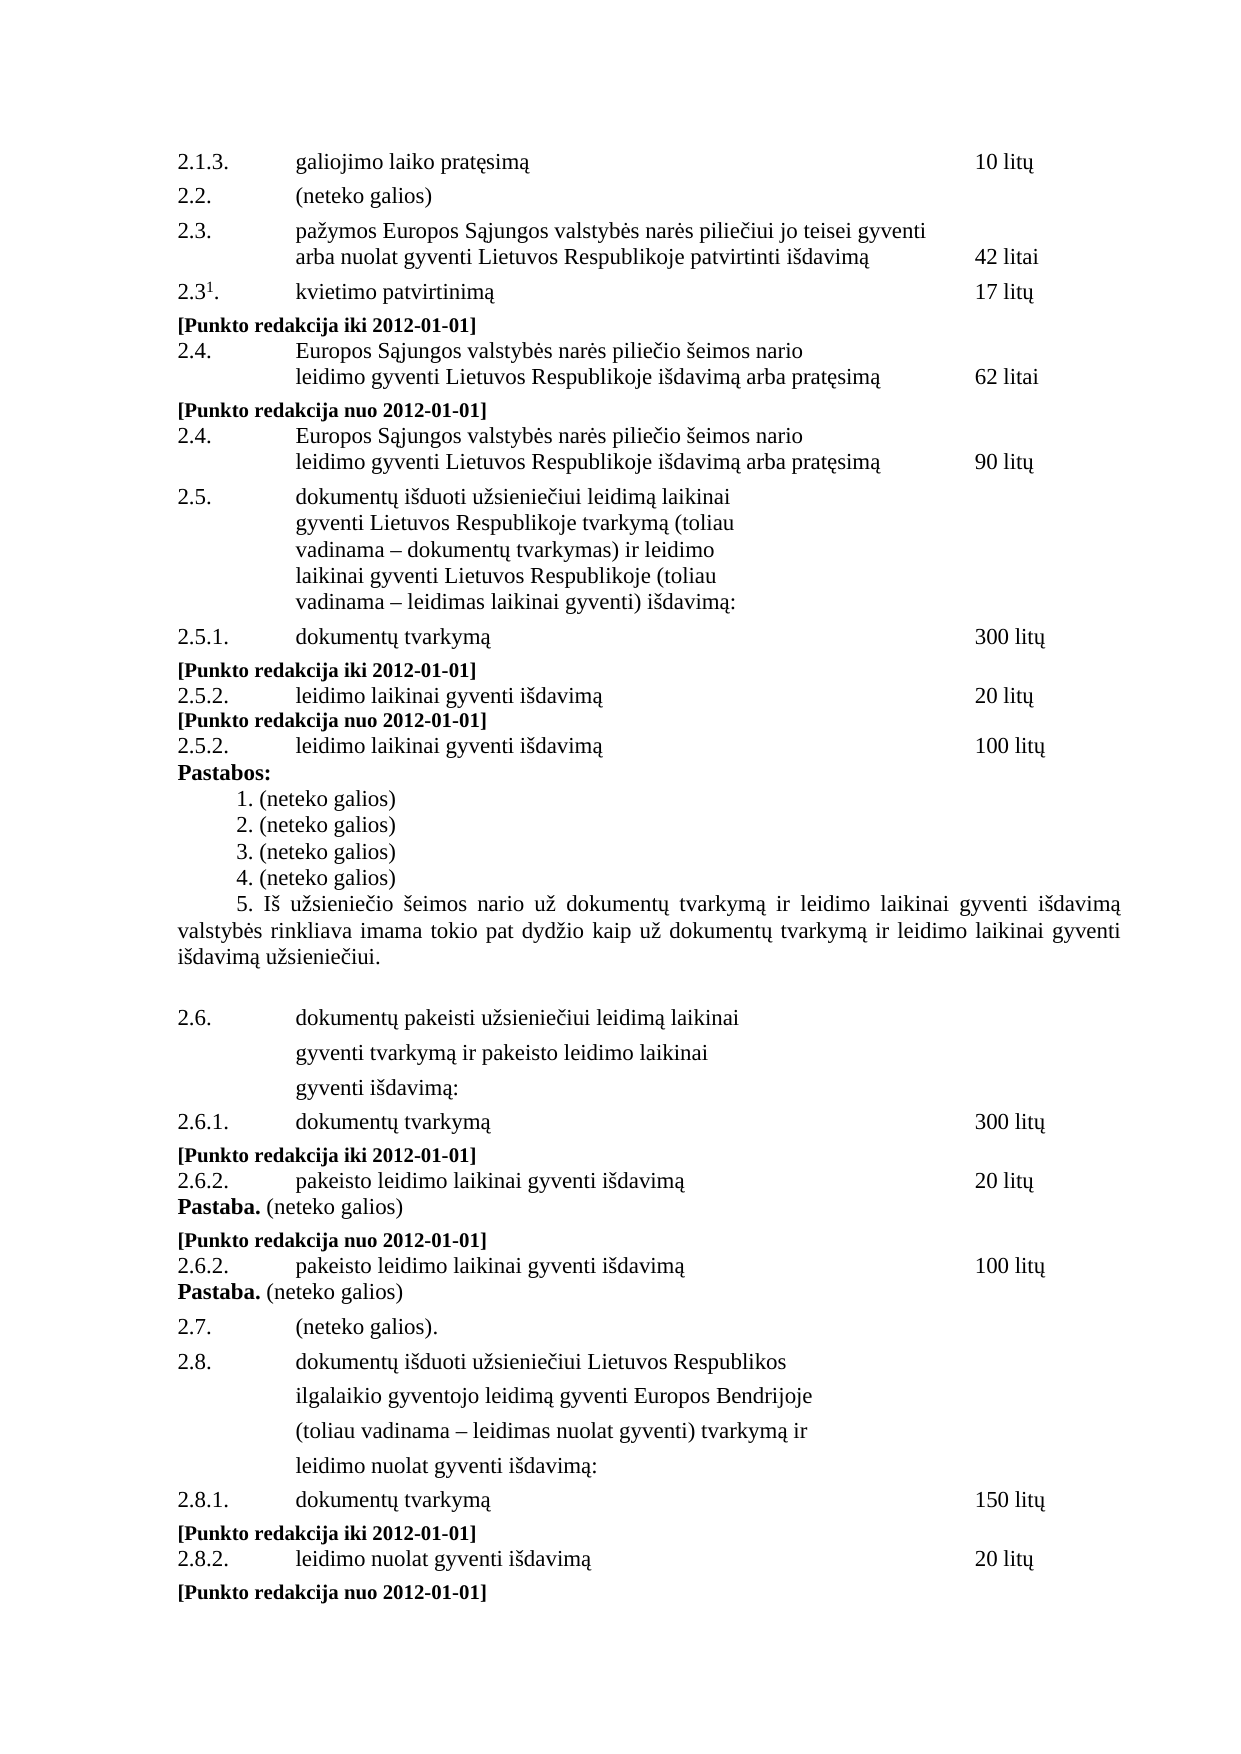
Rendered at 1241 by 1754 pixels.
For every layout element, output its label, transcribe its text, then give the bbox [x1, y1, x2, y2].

text 2.8.1. dokumentų tvarkymą 150 litų [177, 1487, 1122, 1513]
text 2.3. pažymos Europos Sąjungos valstybės narės piliečiui jo teisei gyventi [177, 217, 1122, 243]
text 2. (neteko galios) [177, 811, 1122, 838]
text laikinai gyventi Lietuvos Respublikoje (toliau [177, 562, 1122, 588]
text 2.6.1. dokumentų tvarkymą 300 litų [177, 1108, 1122, 1134]
text [Punkto redakcija iki 2012-01-01] [177, 658, 1133, 682]
text vadinama – leidimas laikinai gyventi) išdavimą: [177, 588, 1122, 615]
text [Punkto redakcija nuo 2012-01-01] [177, 1228, 1133, 1252]
text 2.7. (neteko galios). [177, 1313, 1122, 1339]
text [Punkto redakcija iki 2012-01-01] [177, 1143, 1133, 1167]
text 2.5.2. leidimo laikinai gyventi išdavimą 100 litų [177, 732, 1122, 759]
text Pastaba. (neteko galios) [177, 1193, 1122, 1220]
text 2.6.2. pakeisto leidimo laikinai gyventi išdavimą 100 litų [177, 1252, 1122, 1278]
text 1. (neteko galios) [177, 785, 1122, 811]
text 2.1.3. galiojimo laiko pratęsimą 10 litų [177, 148, 1122, 174]
text 2.4. Europos Sąjungos valstybės narės piliečio šeimos nario [177, 422, 1122, 448]
text arba nuolat gyventi Lietuvos Respublikoje patvirtinti išdavimą 42 litai [177, 243, 1122, 270]
text [Punkto redakcija nuo 2012-01-01] [177, 708, 1133, 732]
text ilgalaikio gyventojo leidimą gyventi Europos Bendrijoje [177, 1382, 1122, 1409]
text leidimo nuolat gyventi išdavimą: [177, 1452, 1122, 1478]
text [Punkto redakcija nuo 2012-01-01] [177, 398, 1133, 422]
text 2.6.2. pakeisto leidimo laikinai gyventi išdavimą 20 litų [177, 1167, 1122, 1193]
text 4. (neteko galios) [177, 864, 1122, 890]
text 2.8. dokumentų išduoti užsieniečiui Lietuvos Respublikos [177, 1348, 1122, 1374]
text leidimo gyventi Lietuvos Respublikoje išdavimą arba pratęsimą 90 litų [177, 448, 1122, 475]
text 5. Iš užsieniečio šeimos nario už dokumentų tvarkymą ir leidimo laikinai gyventi išdavimą valstybės rinkliava imama tokio pat dydžio kaip už dokumentų tvarkymą ir leidimo laikinai gyventi išdavimą užsieniečiui. [177, 890, 1122, 969]
text [Punkto redakcija iki 2012-01-01] [177, 1521, 1133, 1545]
text Pastaba. (neteko galios) [177, 1278, 1122, 1305]
text gyventi Lietuvos Respublikoje tvarkymą (toliau [177, 509, 1122, 536]
text (toliau vadinama – leidimas nuolat gyventi) tvarkymą ir [177, 1417, 1122, 1443]
text gyventi išdavimą: [177, 1073, 1122, 1100]
text Pastabos: [177, 759, 1122, 785]
text [Punkto redakcija nuo 2012-01-01] [177, 1580, 1133, 1604]
text 2.6. dokumentų pakeisti užsieniečiui leidimą laikinai [177, 1004, 1122, 1031]
text 2.5.2. leidimo laikinai gyventi išdavimą 20 litų [177, 682, 1122, 708]
text leidimo gyventi Lietuvos Respublikoje išdavimą arba pratęsimą 62 litai [177, 363, 1122, 389]
text 2.8.2. leidimo nuolat gyventi išdavimą 20 litų [177, 1545, 1122, 1572]
text 2.5.1. dokumentų tvarkymą 300 litų [177, 623, 1122, 649]
text 2.31. kvietimo patvirtinimą 17 litų [177, 278, 1122, 304]
text 2.2. (neteko galios) [177, 182, 1122, 209]
text 3. (neteko galios) [177, 838, 1122, 864]
text 2.4. Europos Sąjungos valstybės narės piliečio šeimos nario [177, 337, 1122, 363]
text gyventi tvarkymą ir pakeisto leidimo laikinai [177, 1039, 1122, 1065]
text 2.5. dokumentų išduoti užsieniečiui leidimą laikinai [177, 483, 1122, 509]
text vadinama – dokumentų tvarkymas) ir leidimo [177, 536, 1122, 562]
text [Punkto redakcija iki 2012-01-01] [177, 313, 1133, 337]
